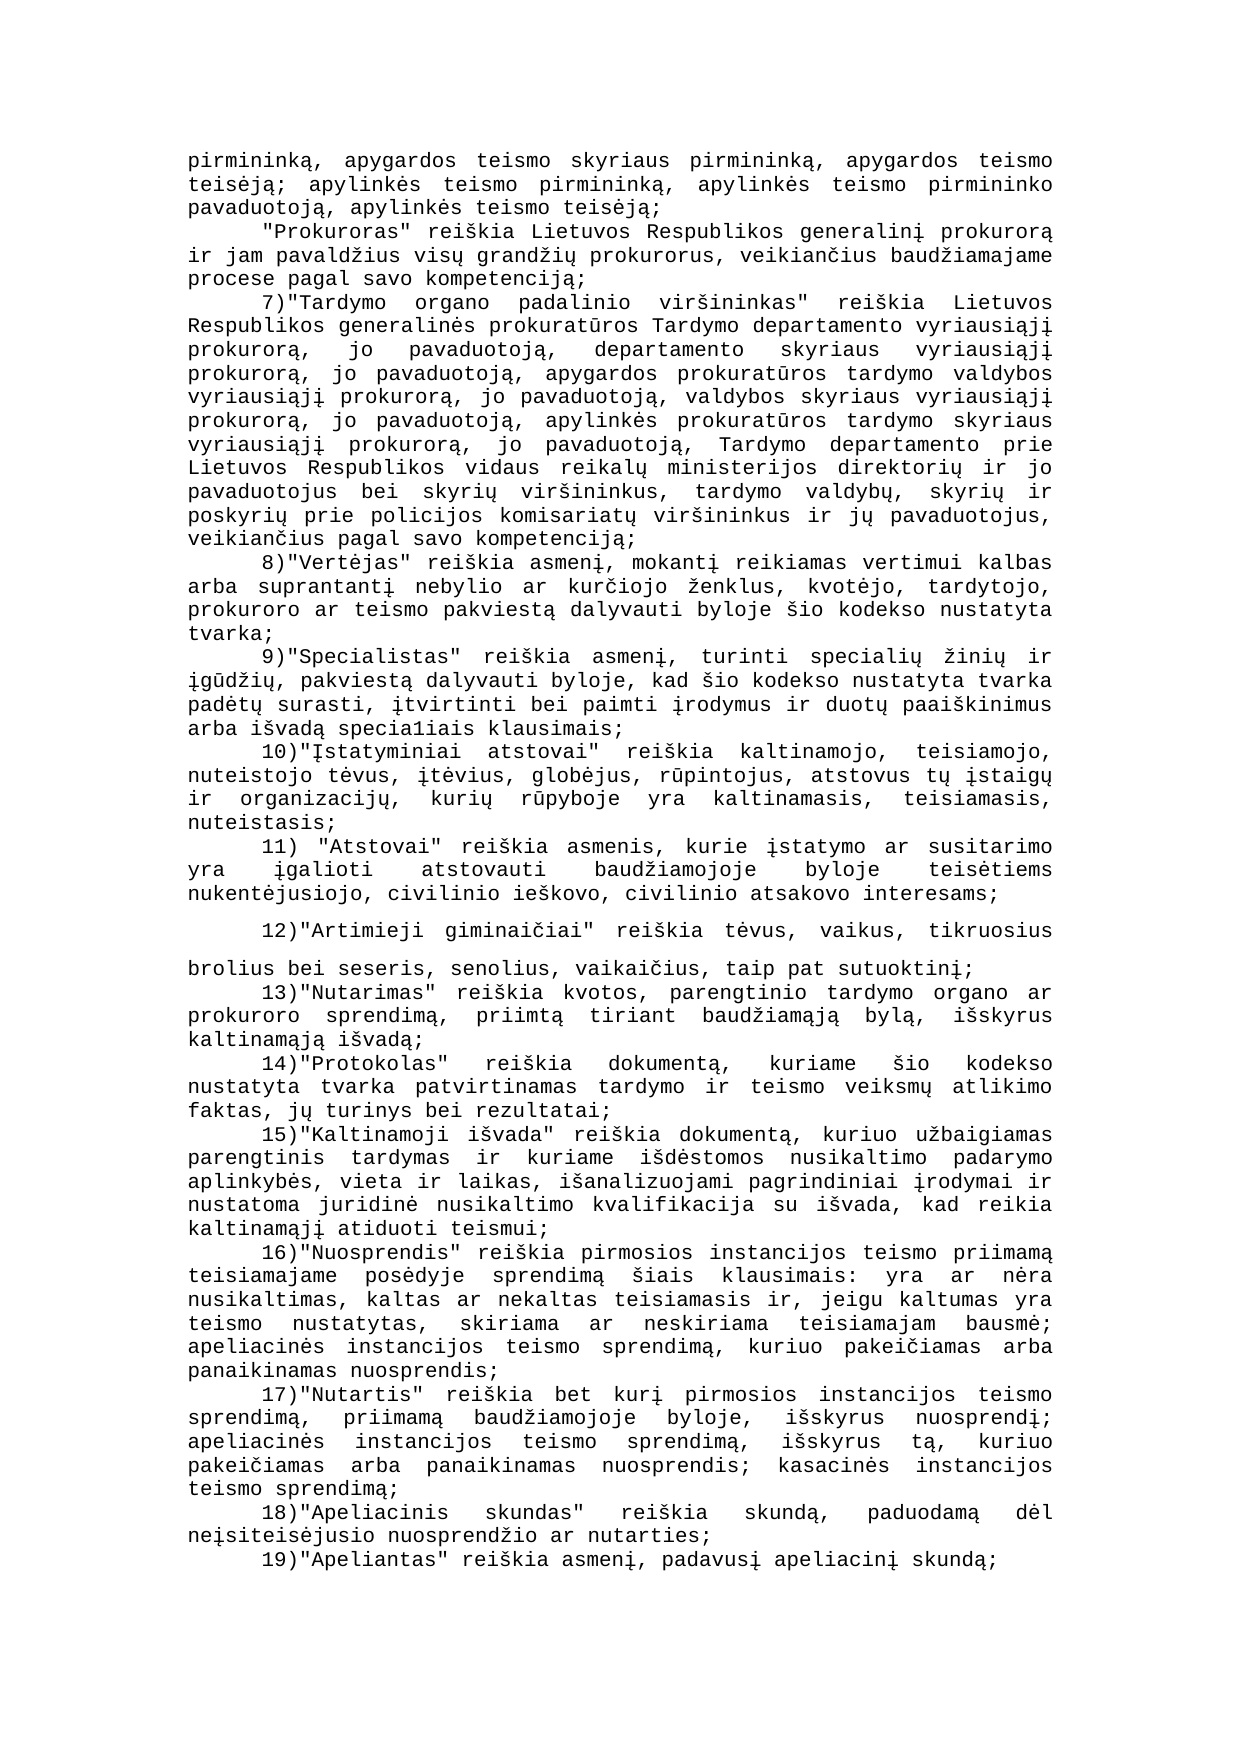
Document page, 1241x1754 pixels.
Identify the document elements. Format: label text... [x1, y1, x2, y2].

text 19)"Apeliantas" reiškia asmenį, padavusį apeliacinį skundą; [187, 1549, 1053, 1573]
text 10)"Įstatyminiai atstovai" reiškia kaltinamojo, teisiamojo, nuteistojo tėvus, įtėvius, globėjus, rūpintojus, atstovus tų įstaigų ir organizacijų, kurių rūpyboje yra kaltinamasis, teisiamasis, nuteistasis; [187, 741, 1053, 836]
text 9)"Specialistas" reiškia asmenį, turinti specialių žinių ir įgūdžių, pakviestą dalyvauti byloje, kad šio kodekso nustatyta tvarka padėtų surasti, įtvirtinti bei paimti įrodymus ir duotų paaiškinimus arba išvadą specia1iais klausimais; [187, 647, 1053, 741]
text 7)"Tardymo organo padalinio viršininkas" reiškia Lietuvos Respublikos generalinės prokuratūros Tardymo departamento vyriausiąjį prokurorą, jo pavaduotoją, departamento skyriaus vyriausiąjį prokurorą, jo pavaduotoją, apygardos prokuratūros tardymo valdybos vyriausiąjį prokurorą, jo pavaduotoją, valdybos skyriaus vyriausiąjį prokurorą, jo pavaduotoją, apylinkės prokuratūros tardymo skyriaus vyriausiąjį prokurorą, jo pavaduotoją, Tardymo departamento prie Lietuvos Respublikos vidaus reikalų ministerijos direktorių ir jo pavaduotojus bei skyrių viršininkus, tardymo valdybų, skyrių ir poskyrių prie policijos komisariatų viršininkus ir jų pavaduotojus, veikiančius pagal savo kompetenciją; [187, 292, 1053, 552]
text 15)"Kaltinamoji išvada" reiškia dokumentą, kuriuo užbaigiamas parengtinis tardymas ir kuriame išdėstomos nusikaltimo padarymo aplinkybės, vieta ir laikas, išanalizuojami pagrindiniai įrodymai ir nustatoma juridinė nusikaltimo kvalifikacija su išvada, kad reikia kaltinamąjį atiduoti teismui; [187, 1123, 1053, 1242]
list "Prokuroras" reiškia Lietuvos Respublikos generalinį prokurorą ir jam pavaldžius visų grandžių prokurorus, veikiančius baudžiamajame procese pagal savo kompetenciją; [187, 221, 1053, 292]
text 17)"Nutartis" reiškia bet kurį pirmosios instancijos teismo sprendimą, priimamą baudžiamojoje byloje, išskyrus nuosprendį; apeliacinės instancijos teismo sprendimą, išskyrus tą, kuriuo pakeičiamas arba panaikinamas nuosprendis; kasacinės instancijos teismo sprendimą; [187, 1384, 1053, 1502]
list pirmininką, apygardos teismo skyriaus pirmininką, apygardos teismo teisėją; apylinkės teismo pirmininką, apylinkės teismo pirmininko pavaduotoją, apylinkės teismo teisėją; [187, 150, 1053, 221]
text 8)"Vertėjas" reiškia asmenį, mokantį reikiamas vertimui kalbas arba suprantantį nebylio ar kurčiojo ženklus, kvotėjo, tardytojo, prokuroro ar teismo pakviestą dalyvauti byloje šio kodekso nustatyta tvarka; [187, 552, 1053, 647]
text 14)"Protokolas" reiškia dokumentą, kuriame šio kodekso nustatyta tvarka patvirtinamas tardymo ir teismo veiksmų atlikimo faktas, jų turinys bei rezultatai; [187, 1053, 1053, 1123]
text 11) "Atstovai" reiškia asmenis, kurie įstatymo ar susitarimo yra įgalioti atstovauti baudžiamojoje byloje teisėtiems nukentėjusiojo, civilinio ieškovo, civilinio atsakovo interesams; [187, 836, 1053, 907]
text 12)"Artimieji giminaičiai" reiškia tėvus, vaikus, tikruosius brolius bei seseris, senolius, vaikaičius, taip pat sutuoktinį; [187, 907, 1053, 982]
text 16)"Nuosprendis" reiškia pirmosios instancijos teismo priimamą teisiamajame posėdyje sprendimą šiais klausimais: yra ar nėra nusikaltimas, kaltas ar nekaltas teisiamasis ir, jeigu kaltumas yra teismo nustatytas, skiriama ar neskiriama teisiamajam bausmė; apeliacinės instancijos teismo sprendimą, kuriuo pakeičiamas arba panaikinamas nuosprendis; [187, 1242, 1053, 1384]
text 18)"Apeliacinis skundas" reiškia skundą, paduodamą dėl neįsiteisėjusio nuosprendžio ar nutarties; [187, 1502, 1053, 1549]
text 13)"Nutarimas" reiškia kvotos, parengtinio tardymo organo ar prokuroro sprendimą, priimtą tiriant baudžiamąją bylą, išskyrus kaltinamąją išvadą; [187, 982, 1053, 1053]
